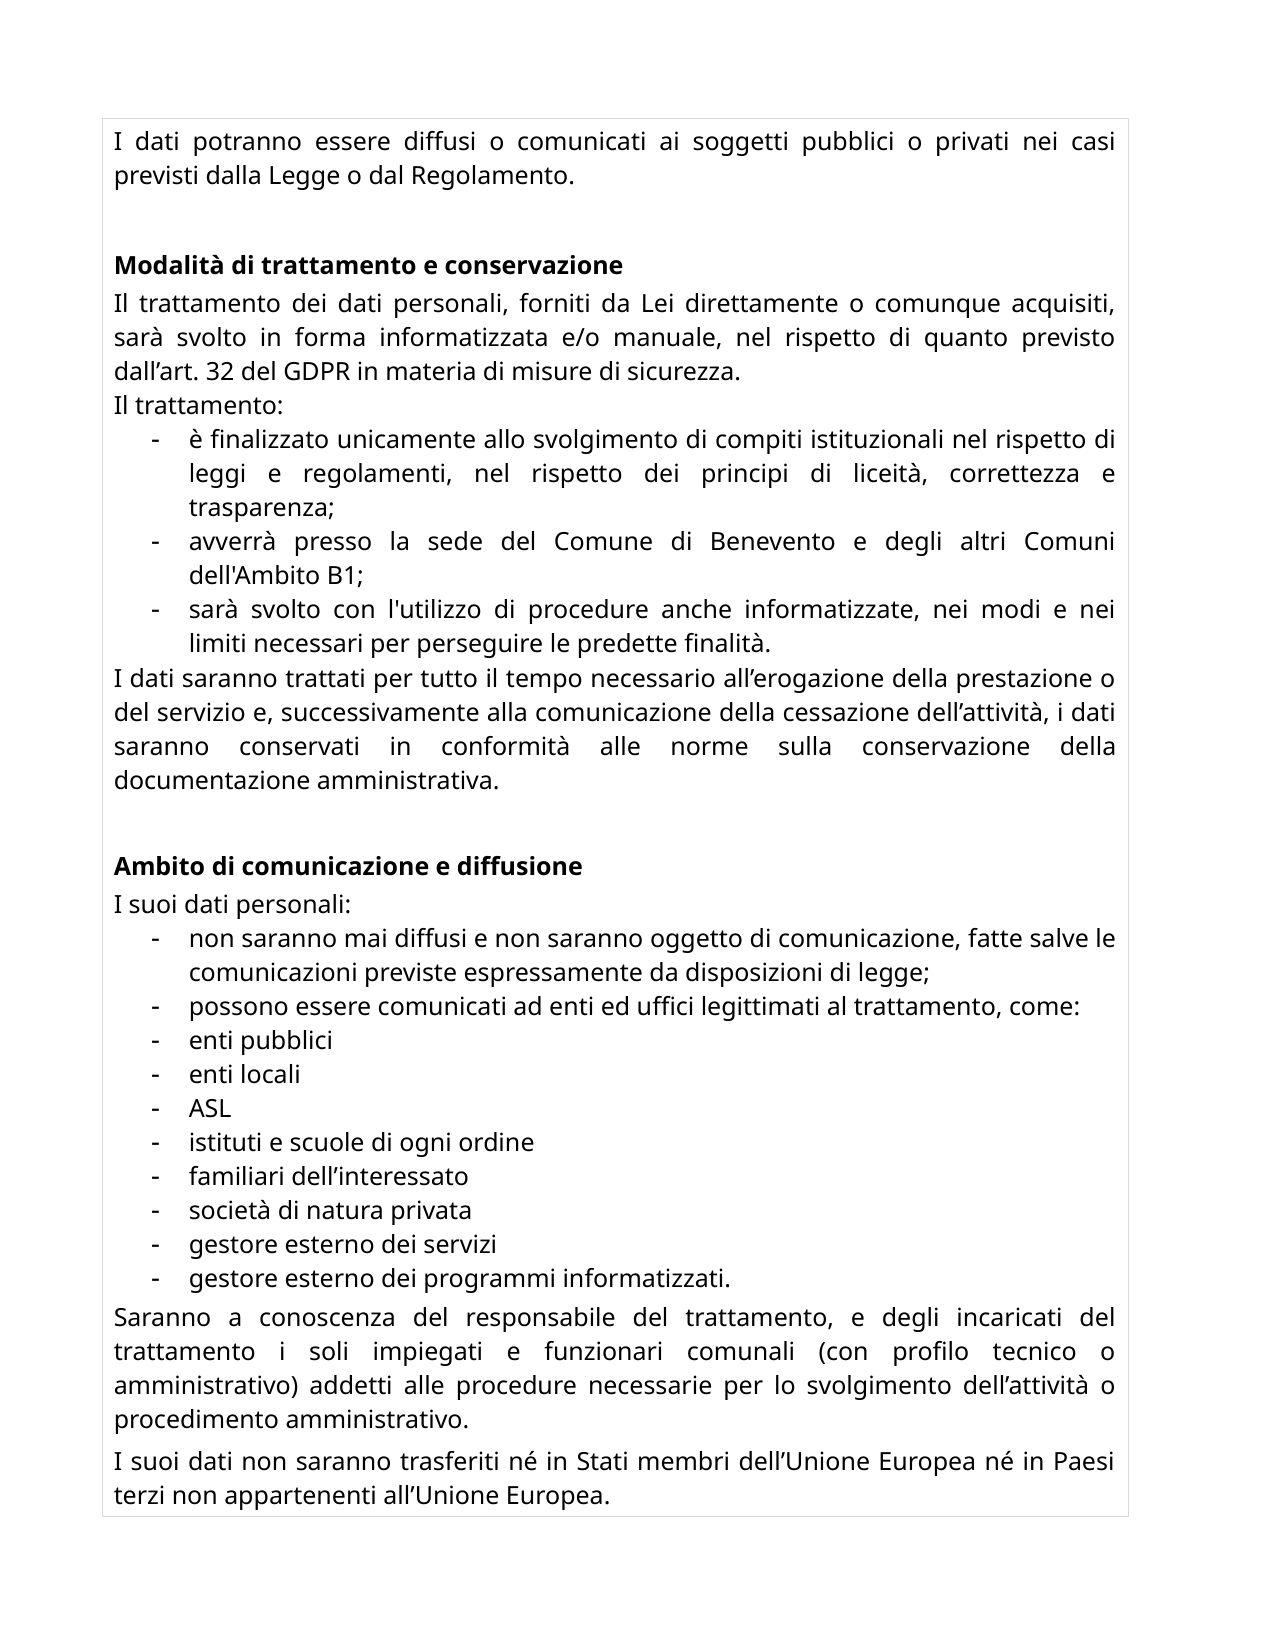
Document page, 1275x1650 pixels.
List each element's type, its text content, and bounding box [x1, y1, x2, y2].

table_header I dati potranno essere diffusi o comunicati ai soggetti pubblici o privati nei casi previsti dalla Legge o dal Regolamento. Modalità di trattamento e conservazione Il trattamento dei dati personali, forniti da Lei direttamente o comunque acquisiti, sarà svolto in forma informatizzata e/o manuale, nel rispetto di quanto previsto dall’art. 32 del GDPR in materia di misure di sicurezza. Il trattamento: è finalizzato unicamente allo svolgimento di compiti istituzionali nel rispetto di leggi e regolamenti, nel rispetto dei principi di liceità, correttezza e trasparenza; avverrà presso la sede del Comune di Benevento e degli altri Comuni dell'Ambito B1; sarà svolto con l'utilizzo di procedure anche informatizzate, nei modi e nei limiti necessari per perseguire le predette finalità. I dati saranno trattati per tutto il tempo necessario all’erogazione della prestazione o del servizio e, successivamente alla comunicazione della cessazione dell’attività, i dati saranno conservati in conformità alle norme sulla conservazione della documentazione amministrativa. Ambito di comunicazione e diffusione I suoi dati personali: non saranno mai diffusi e non saranno oggetto di comunicazione, fatte salve le comunicazioni previste espressamente da disposizioni di legge; possono essere comunicati ad enti ed uffici legittimati al trattamento, come: enti pubblici enti locali ASL istituti e scuole di ogni ordine familiari dell’interessato società di natura privata gestore esterno dei servizi gestore esterno dei programmi informatizzati. Saranno a conoscenza del responsabile del trattamento, e degli incaricati del trattamento i soli impiegati e funzionari comunali (con profilo tecnico o amministrativo) addetti alle procedure necessarie per lo svolgimento dell’attività o procedimento amministrativo. I suoi dati non saranno trasferiti né in Stati membri dell’Unione Europea né in Paesi terzi non appartenenti all’Unione Europea. [103, 119, 1128, 1516]
